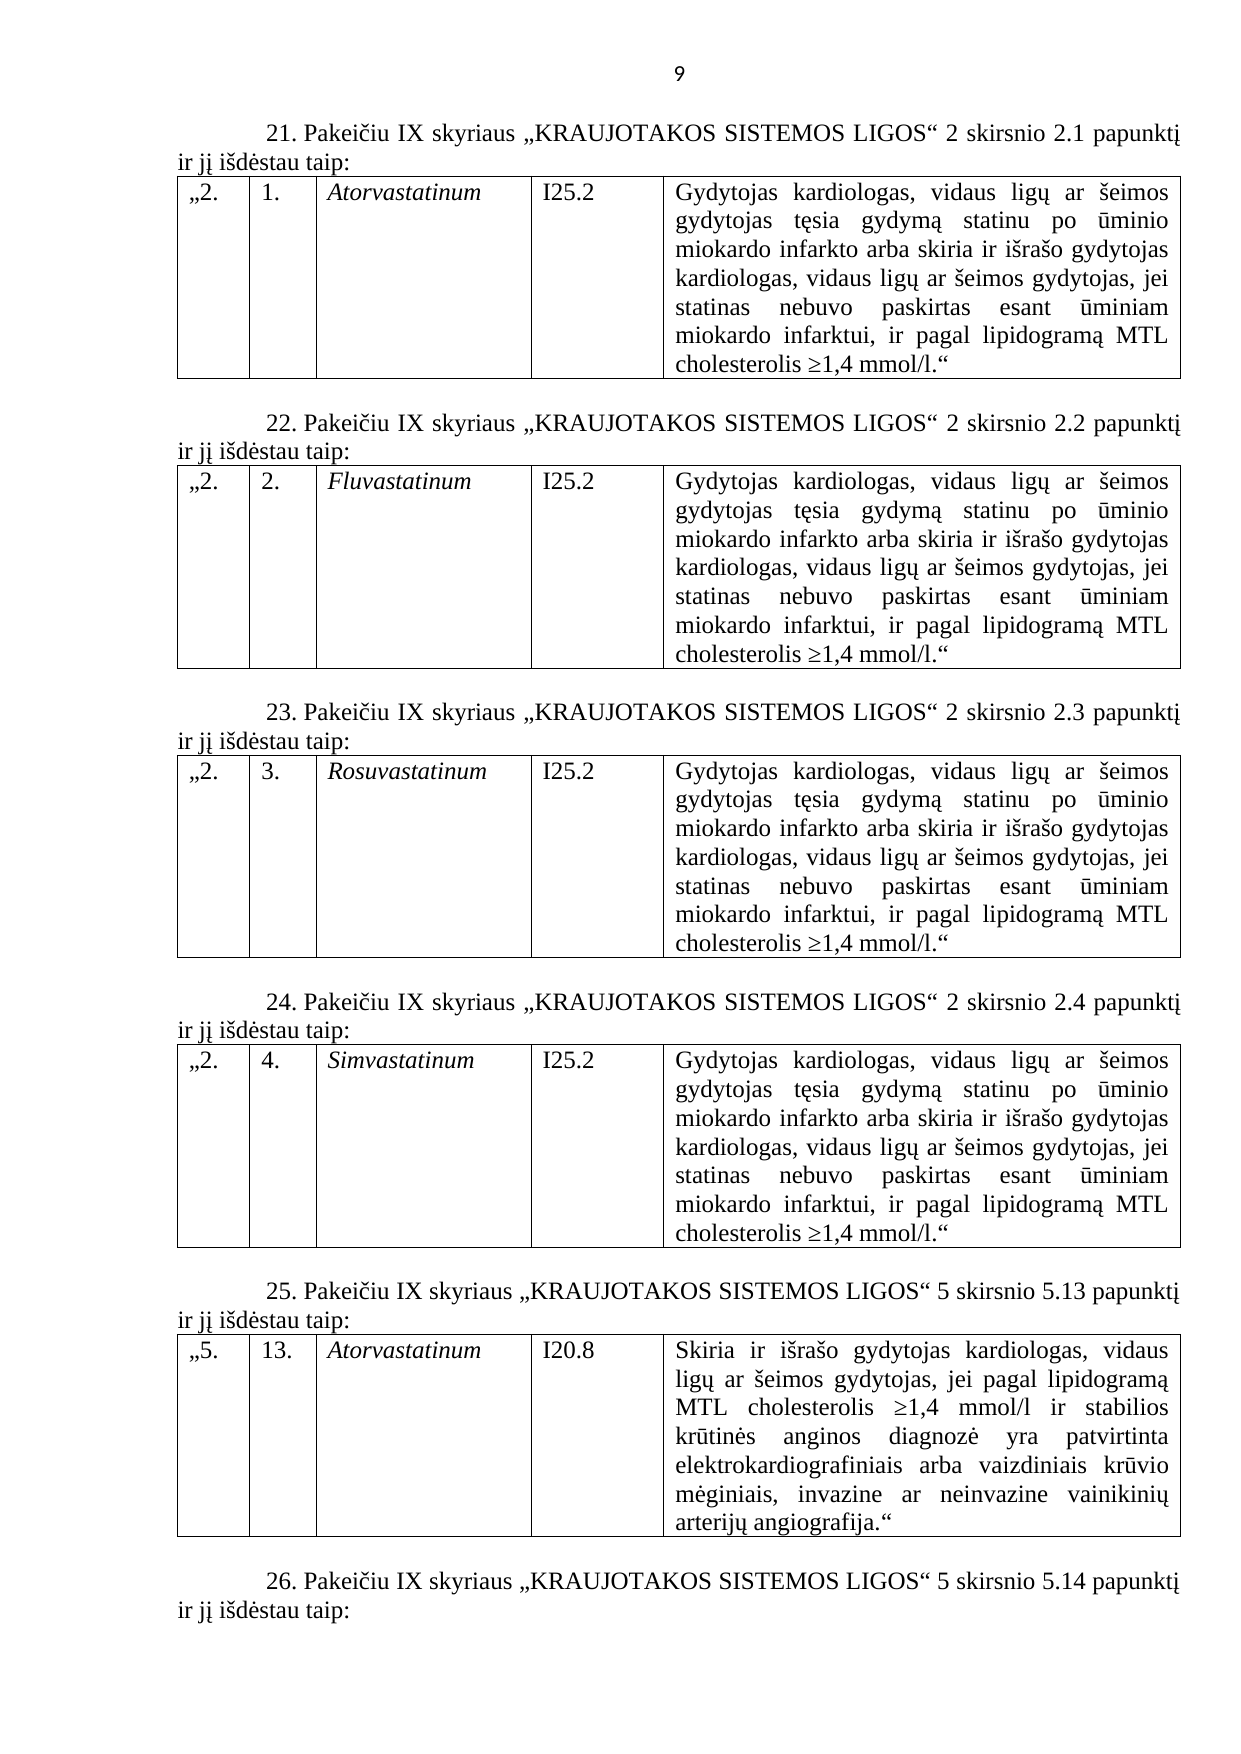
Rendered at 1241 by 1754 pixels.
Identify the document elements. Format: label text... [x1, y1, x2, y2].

table_header I25.2 [532, 466, 663, 667]
table_header Simvastatinum [317, 1045, 531, 1247]
text 22. Pakeičiu IX skyriaus „KRAUJOTAKOS SISTEMOS LIGOS“ 2 skirsnio 2.2 papunktį ir jį išdėstau taip: [177, 408, 1181, 465]
table_header „2. [178, 756, 249, 957]
text 25. Pakeičiu IX skyriaus „KRAUJOTAKOS SISTEMOS LIGOS“ 5 skirsnio 5.13 papunktį ir jį išdėstau taip: [177, 1276, 1181, 1334]
table_header Fluvastatinum [317, 466, 531, 667]
text 23. Pakeičiu IX skyriaus „KRAUJOTAKOS SISTEMOS LIGOS“ 2 skirsnio 2.3 papunktį ir jį išdėstau taip: [177, 697, 1181, 755]
table_header 3. [250, 756, 316, 957]
table_header Atorvastatinum [317, 177, 531, 378]
table_header I25.2 [532, 1045, 663, 1247]
table_header Gydytojas kardiologas, vidaus ligų ar šeimos gydytojas tęsia gydymą statinu po ūminio miokardo infarkto arba skiria ir išrašo gydytojas kardiologas, vidaus ligų ar šeimos gydytojas, jei statinas nebuvo paskirtas esant ūminiam miokardo infarktui, ir pagal lipidogramą MTL cholesterolis ≥1,4 mmol/l.“ [664, 1045, 1180, 1247]
table_header Skiria ir išrašo gydytojas kardiologas, vidaus ligų ar šeimos gydytojas, jei pagal lipidogramą MTL cholesterolis ≥1,4 mmol/l ir stabilios krūtinės anginos diagnozė yra patvirtinta elektrokardiografiniais arba vaizdiniais krūvio mėginiais, invazine ar neinvazine vainikinių arterijų angiografija.“ [664, 1335, 1180, 1536]
table_header 13. [250, 1335, 316, 1536]
table_header Gydytojas kardiologas, vidaus ligų ar šeimos gydytojas tęsia gydymą statinu po ūminio miokardo infarkto arba skiria ir išrašo gydytojas kardiologas, vidaus ligų ar šeimos gydytojas, jei statinas nebuvo paskirtas esant ūminiam miokardo infarktui, ir pagal lipidogramą MTL cholesterolis ≥1,4 mmol/l.“ [664, 756, 1180, 957]
table_header 1. [250, 177, 316, 378]
table_header I20.8 [532, 1335, 663, 1536]
table_header Atorvastatinum [317, 1335, 531, 1536]
table_header „2. [178, 1045, 249, 1247]
table_header I25.2 [532, 177, 663, 378]
table_header Rosuvastatinum [317, 756, 531, 957]
table_header I25.2 [532, 756, 663, 957]
table_header Gydytojas kardiologas, vidaus ligų ar šeimos gydytojas tęsia gydymą statinu po ūminio miokardo infarkto arba skiria ir išrašo gydytojas kardiologas, vidaus ligų ar šeimos gydytojas, jei statinas nebuvo paskirtas esant ūminiam miokardo infarktui, ir pagal lipidogramą MTL cholesterolis ≥1,4 mmol/l.“ [664, 177, 1180, 378]
table_header „5. [178, 1335, 249, 1536]
table_header „2. [178, 177, 249, 378]
text 21. Pakeičiu IX skyriaus „KRAUJOTAKOS SISTEMOS LIGOS“ 2 skirsnio 2.1 papunktį ir jį išdėstau taip: [177, 118, 1181, 176]
table_header Gydytojas kardiologas, vidaus ligų ar šeimos gydytojas tęsia gydymą statinu po ūminio miokardo infarkto arba skiria ir išrašo gydytojas kardiologas, vidaus ligų ar šeimos gydytojas, jei statinas nebuvo paskirtas esant ūminiam miokardo infarktui, ir pagal lipidogramą MTL cholesterolis ≥1,4 mmol/l.“ [664, 466, 1180, 667]
table_header „2. [178, 466, 249, 667]
table_header 2. [250, 466, 316, 667]
text 26. Pakeičiu IX skyriaus „KRAUJOTAKOS SISTEMOS LIGOS“ 5 skirsnio 5.14 papunktį ir jį išdėstau taip: [177, 1566, 1181, 1623]
table_header 4. [250, 1045, 316, 1247]
text 24. Pakeičiu IX skyriaus „KRAUJOTAKOS SISTEMOS LIGOS“ 2 skirsnio 2.4 papunktį ir jį išdėstau taip: [177, 987, 1181, 1044]
